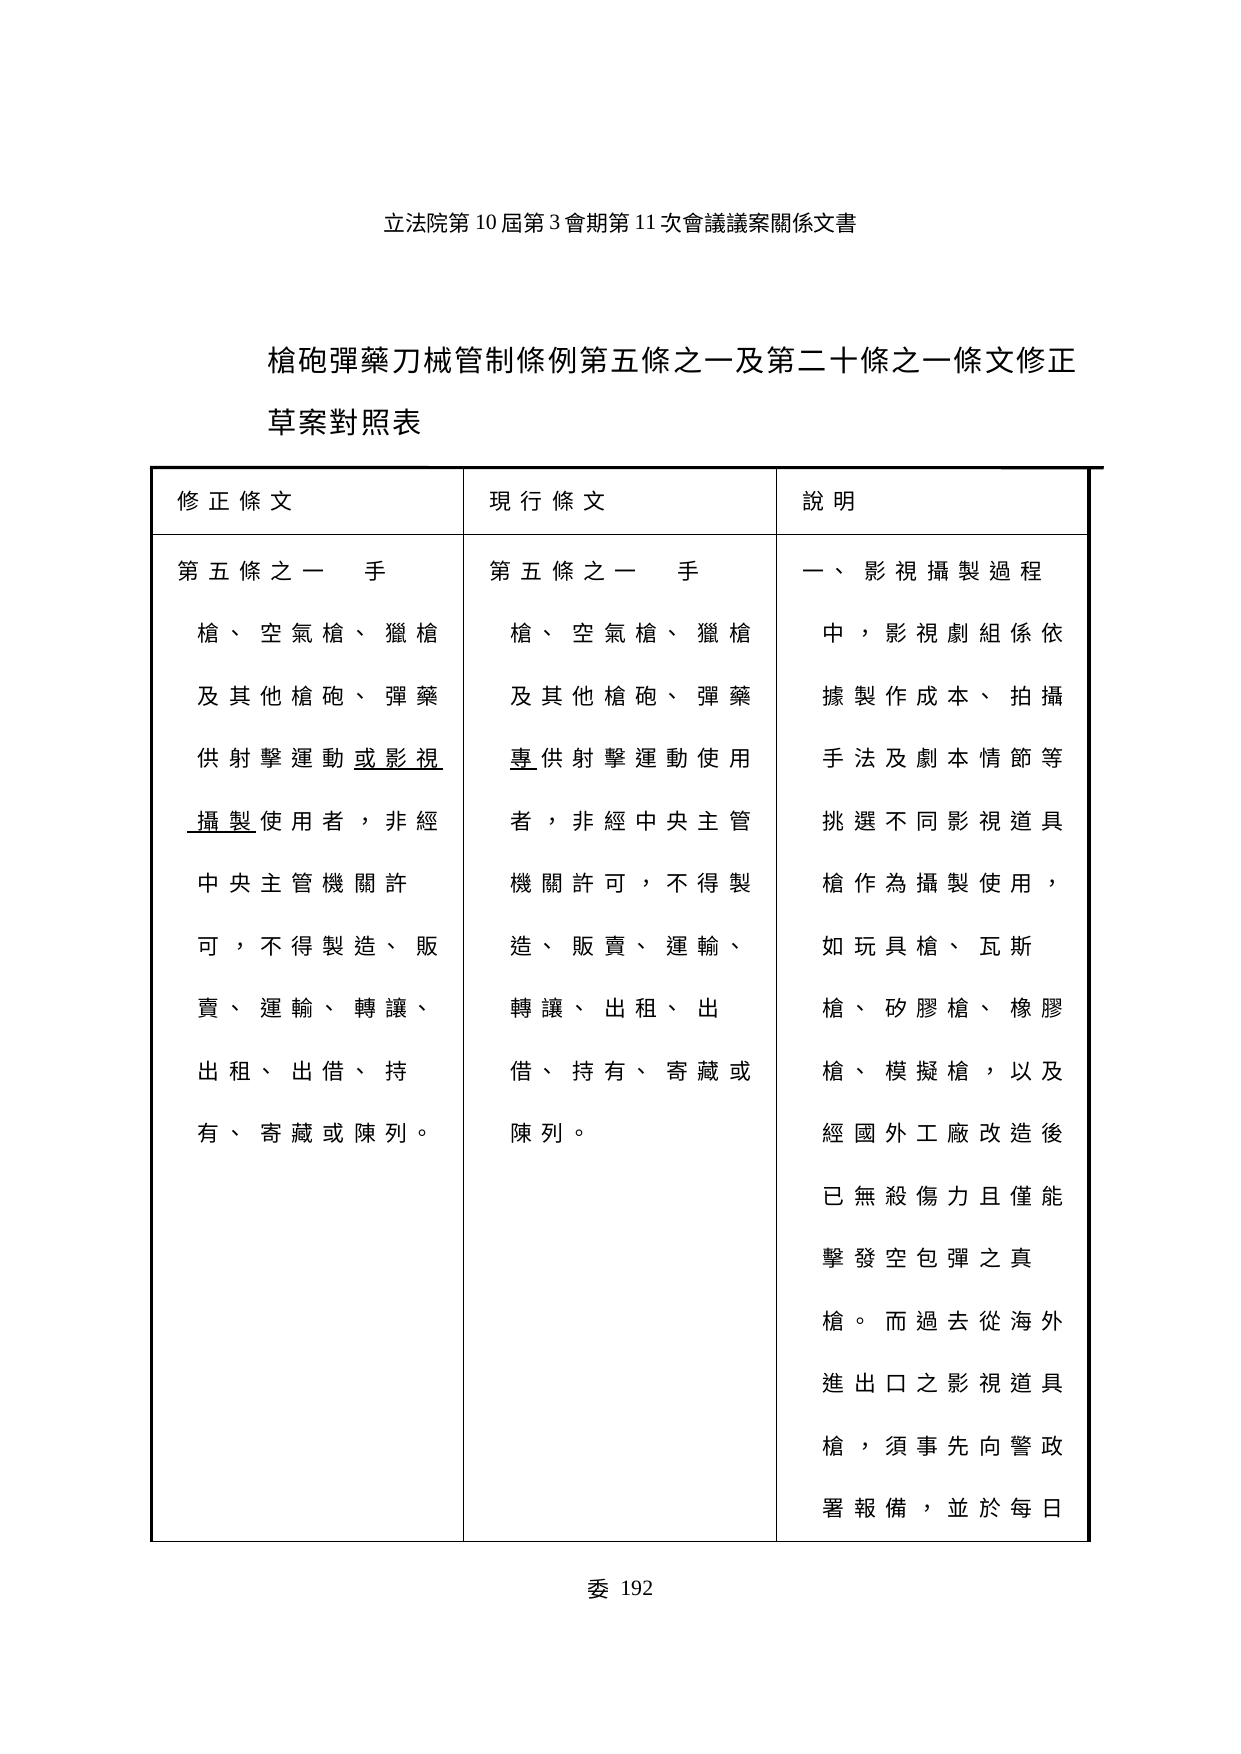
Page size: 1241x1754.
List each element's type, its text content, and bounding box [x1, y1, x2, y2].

table_cell 說明 [777, 470, 1087, 534]
table_cell 修正條文 [153, 470, 463, 534]
table_cell 第五條之一 手槍、空氣槍、獵槍及其他槍砲、彈藥供射擊運動或影視攝製使用者，非經中央主管機關許可，不得製造、販賣、運輸、轉讓、出租、出借、持有、寄藏或陳列。 [153, 535, 463, 1541]
table_cell 第五條之一 手槍、空氣槍、獵槍及其他槍砲、彈藥專供射擊運動使用者，非經中央主管機關許可，不得製造、販賣、運輸、轉讓、出租、出借、持有、寄藏或陳列。 [464, 535, 776, 1541]
table_cell 現行條文 [464, 470, 776, 534]
table_cell 一、影視攝製過程中，影視劇組係依據製作成本、拍攝手法及劇本情節等挑選不同影視道具槍作為攝製使用，如玩具槍、瓦斯槍、矽膠槍、橡膠槍、模擬槍，以及經國外工廠改造後已無殺傷力且僅能擊發空包彈之真槍。而過去從海外進出口之影視道具槍，須事先向警政署報備，並於每日 [777, 535, 1087, 1541]
table_header 槍砲彈藥刀械管制條例第五條之一及第二十條之一條文修正草案對照表 [151, 313, 1089, 466]
